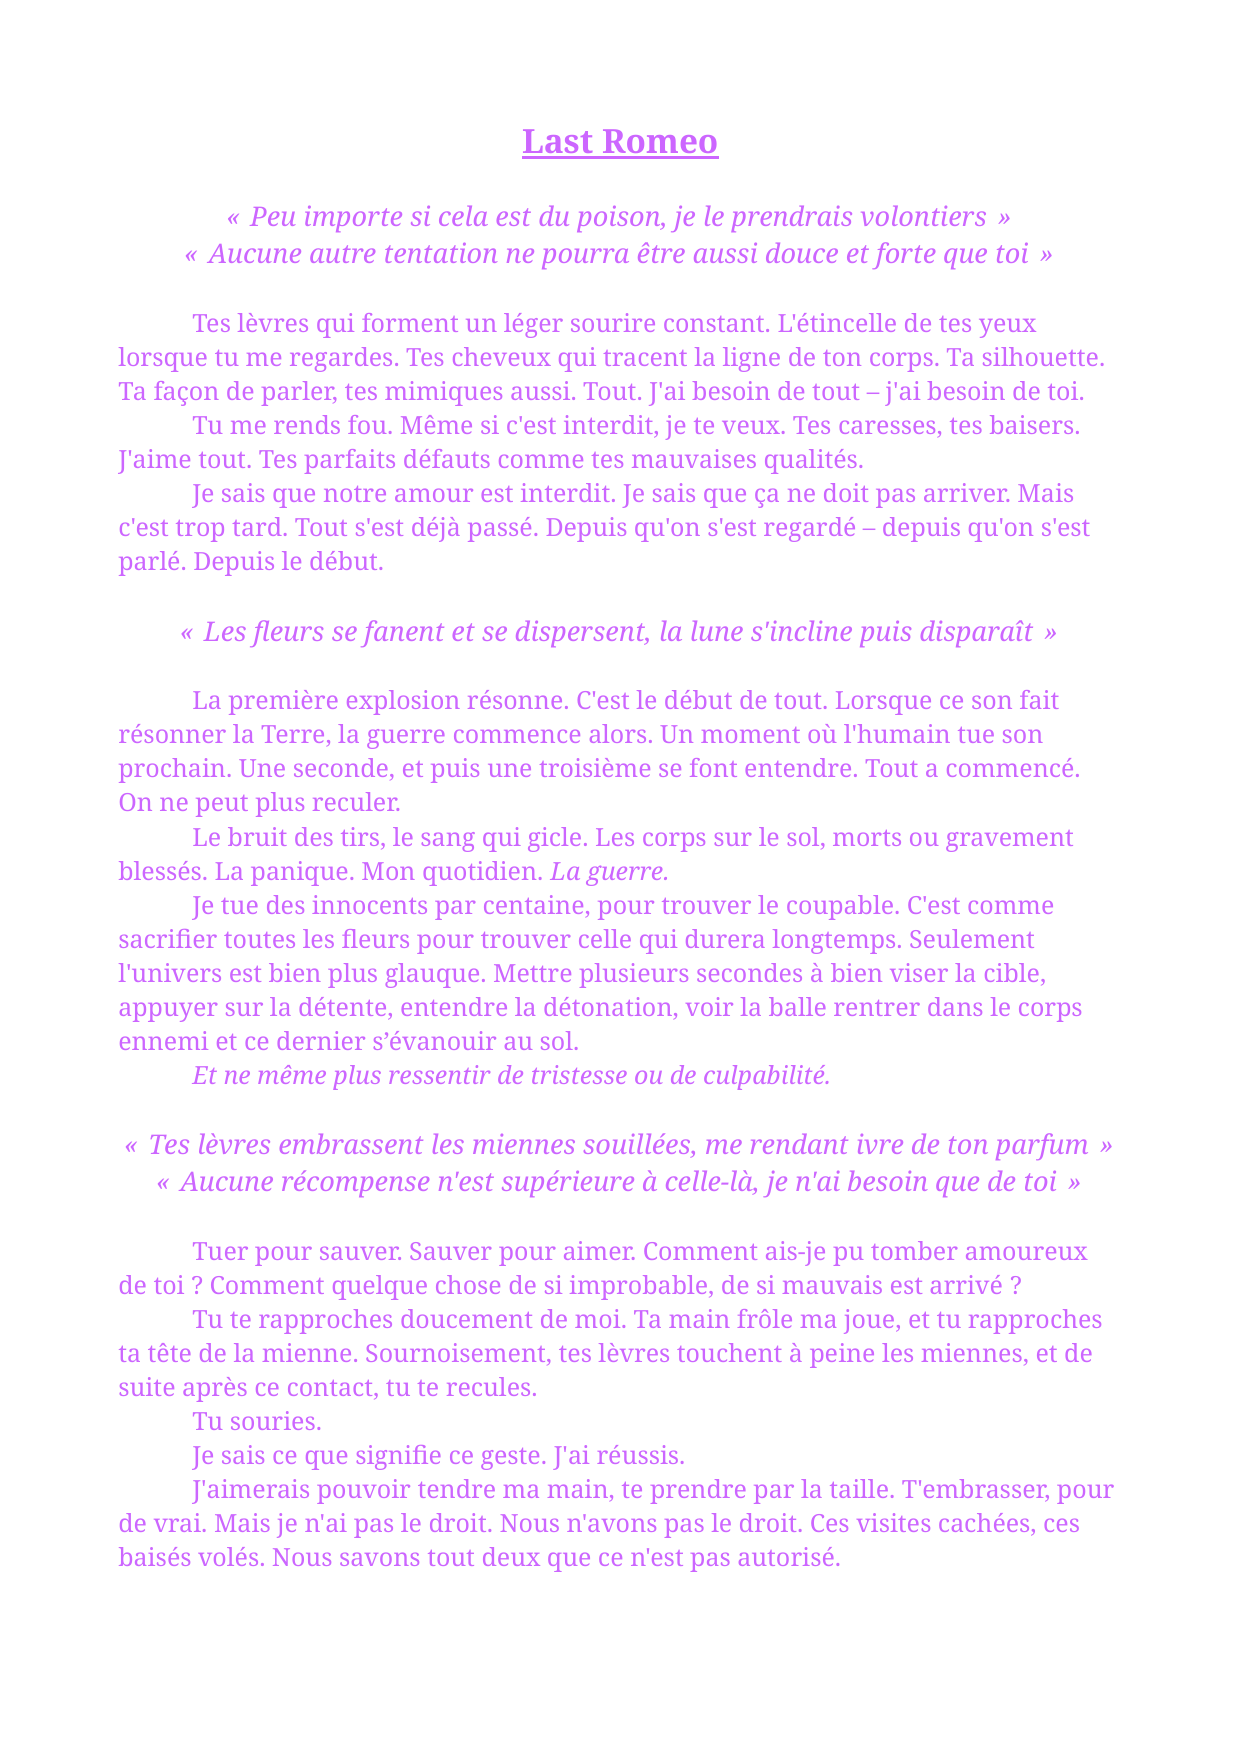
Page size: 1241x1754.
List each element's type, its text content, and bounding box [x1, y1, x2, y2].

text Je tue des innocents par centaine, pour trouver le coupable. C'est comme sacrifier toutes les fleurs pour trouver celle qui durera longtemps. Seulement l'univers est bien plus glauque. Mettre plusieurs secondes à bien viser la cible, appuyer sur la détente, entendre la détonation, voir la balle rentrer dans le corps ennemi et ce dernier s’évanouir au sol. [118, 887, 1122, 1058]
text Je sais ce que signifie ce geste. J'ai réussis. [118, 1438, 1122, 1472]
text Et ne même plus ressentir de tristesse ou de culpabilité. [118, 1058, 1122, 1092]
text J'aimerais pouvoir tendre ma main, te prendre par la taille. T'embrasser, pour de vrai. Mais je n'ai pas le droit. Nous n'avons pas le droit. Ces visites cachées, ces baisés volés. Nous savons tout deux que ce n'est pas autorisé. [118, 1472, 1122, 1574]
text « Les fleurs se fanent et se dispersent, la lune s'incline puis disparaît » [118, 612, 1122, 649]
text Tes lèvres qui forment un léger sourire constant. L'étincelle de tes yeux lorsque tu me regardes. Tes cheveux qui tracent la ligne de ton corps. Ta silhouette. Ta façon de parler, tes mimiques aussi. Tout. J'ai besoin de tout – j'ai besoin de toi. [118, 305, 1122, 408]
text La première explosion résonne. C'est le début de tout. Lorsque ce son fait résonner la Terre, la guerre commence alors. Un moment où l'humain tue son prochain. Une seconde, et puis une troisième se font entendre. Tout a commencé. On ne peut plus reculer. [118, 683, 1122, 819]
text Tu me rends fou. Même si c'est interdit, je te veux. Tes caresses, tes baisers. J'aime tout. Tes parfaits défauts comme tes mauvaises qualités. [118, 408, 1122, 476]
text Tu souries. [118, 1404, 1122, 1438]
text « Tes lèvres embrassent les miennes souillées, me rendant ivre de ton parfum » [118, 1126, 1122, 1163]
text Le bruit des tirs, le sang qui gicle. Les corps sur le sol, morts ou gravement blessés. La panique. Mon quotidien. La guerre. [118, 819, 1122, 887]
text Tuer pour sauver. Sauver pour aimer. Comment ais-je pu tomber amoureux de toi ? Comment quelque chose de si improbable, de si mauvais est arrivé ? [118, 1233, 1122, 1302]
text Je sais que notre amour est interdit. Je sais que ça ne doit pas arriver. Mais c'est trop tard. Tout s'est déjà passé. Depuis qu'on s'est regardé – depuis qu'on s'est parlé. Depuis le début. [118, 476, 1122, 578]
text « Aucune autre tentation ne pourra être aussi douce et forte que toi » [118, 234, 1122, 271]
text « Aucune récompense n'est supérieure à celle-là, je n'ai besoin que de toi » [118, 1163, 1122, 1199]
text « Peu importe si cela est du poison, je le prendrais volontiers » [118, 198, 1122, 234]
text Last Romeo [118, 118, 1122, 163]
text Tu te rapproches doucement de moi. Ta main frôle ma joue, et tu rapproches ta tête de la mienne. Sournoisement, tes lèvres touchent à peine les miennes, et de suite après ce contact, tu te recules. [118, 1302, 1122, 1404]
